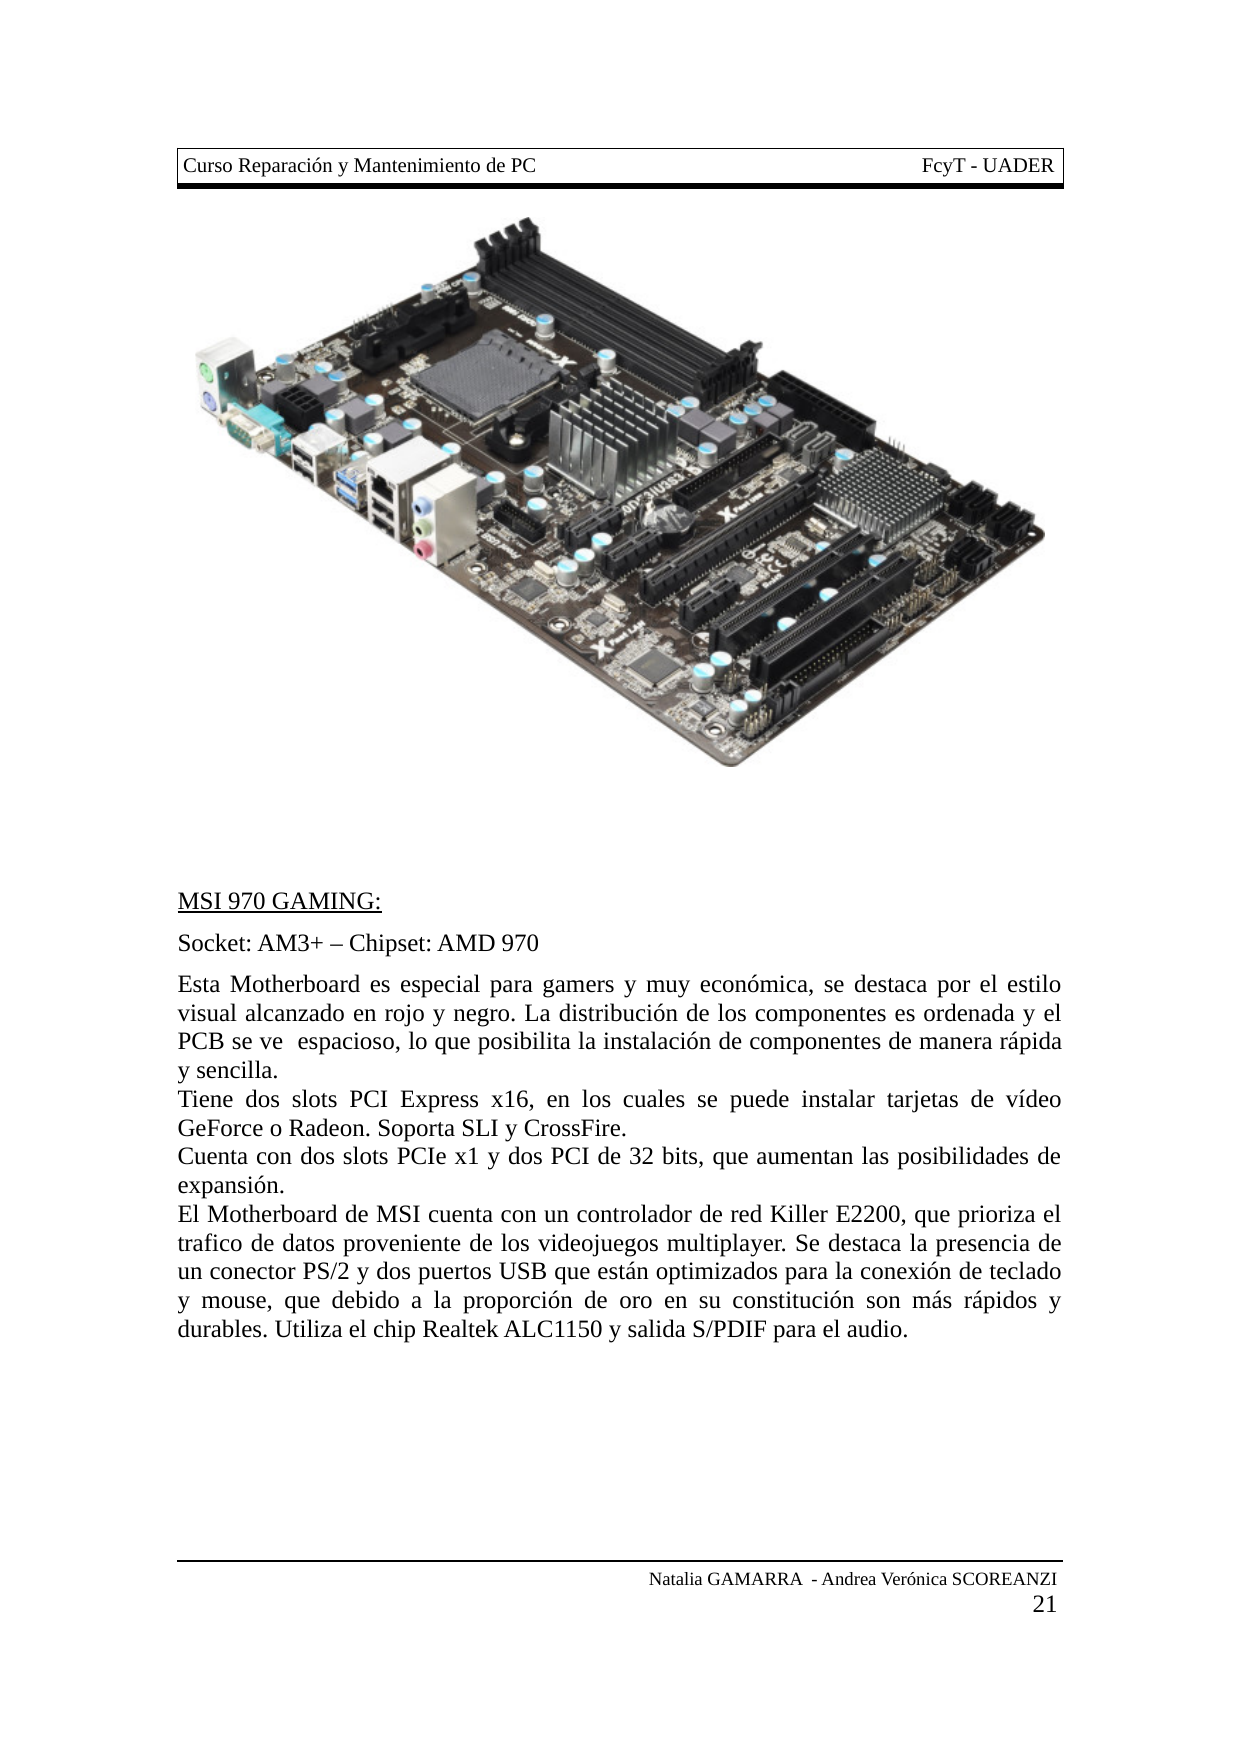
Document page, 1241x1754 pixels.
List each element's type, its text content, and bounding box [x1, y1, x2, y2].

text El Motherboard de MSI cuenta con un controlador de red Killer E2200, que prioriza el trafico de datos proveniente de los videojuegos multiplayer. Se destaca la presencia de un conector PS/2 y dos puertos USB que están optimizados para la conexión de teclado y mouse, que debido a la proporción de oro en su constitución son más rápidos y durables. Utiliza el chip Realtek ALC1150 y salida S/PDIF para el audio. [177, 1199, 1063, 1343]
text Esta Motherboard es especial para gamers y muy económica, se destaca por el estilo visual alcanzado en rojo y negro. La distribución de los componentes es ordenada y el PCB se ve espacioso, lo que posibilita la instalación de componentes de manera rápida y sencilla. [177, 969, 1063, 1084]
text Socket: AM3+ – Chipset: AMD 970 [177, 928, 1063, 956]
subtitle MSI 970 GAMING: [177, 886, 1063, 915]
text Tiene dos slots PCI Express x16, en los cuales se puede instalar tarjetas de vídeo GeForce o Radeon. Soporta SLI y CrossFire. [177, 1084, 1063, 1141]
picture [195, 217, 1045, 767]
text Cuenta con dos slots PCIe x1 y dos PCI de 32 bits, que aumentan las posibilidades de expansión. [177, 1141, 1063, 1199]
